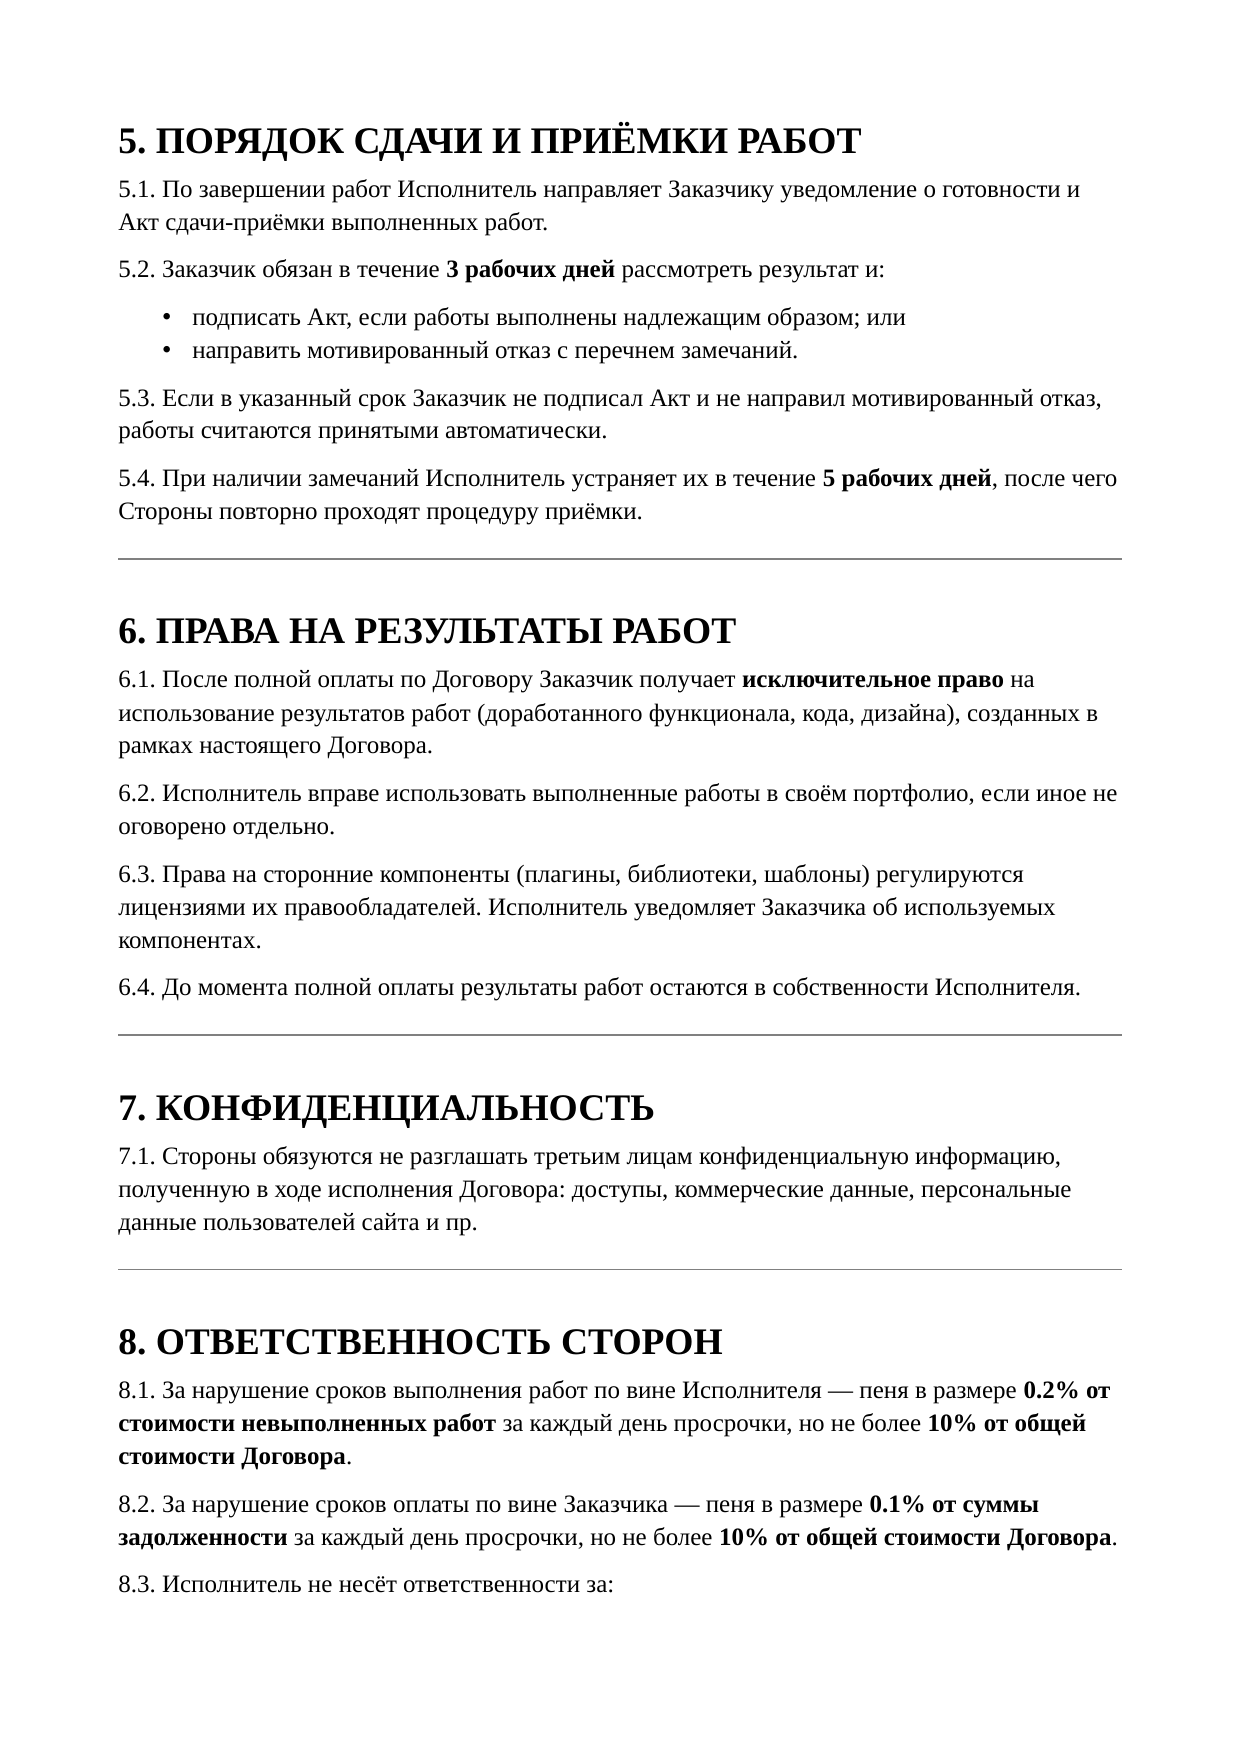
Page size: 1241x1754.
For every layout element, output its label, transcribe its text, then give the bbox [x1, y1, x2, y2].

subtitle 8. ОТВЕТСТВЕННОСТЬ СТОРОН [118, 1319, 1122, 1363]
text 5.4. При наличии замечаний Исполнитель устраняет их в течение 5 рабочих дней, после чего Стороны повторно проходят процедуру приёмки. [118, 463, 1122, 525]
text 5.3. Если в указанный срок Заказчик не подписал Акт и не направил мотивированный отказ, работы считаются принятыми автоматически. [118, 383, 1122, 444]
text 6.3. Права на сторонние компоненты (плагины, библиотеки, шаблоны) регулируются лицензиями их правообладателей. Исполнитель уведомляет Заказчика об используемых компонентах. [118, 859, 1122, 954]
text 8.3. Исполнитель не несёт ответственности за: [118, 1569, 1122, 1598]
subtitle 5. ПОРЯДОК СДАЧИ И ПРИЁМКИ РАБОТ [118, 118, 1122, 161]
subtitle 6. ПРАВА НА РЕЗУЛЬТАТЫ РАБОТ [118, 609, 1122, 652]
text 8.1. За нарушение сроков выполнения работ по вине Исполнителя — пеня в размере 0.2% от стоимости невыполненных работ за каждый день просрочки, но не более 10% от общей стоимости Договора. [118, 1375, 1122, 1470]
subtitle 7. КОНФИДЕНЦИАЛЬНОСТЬ [118, 1085, 1122, 1128]
list направить мотивированный отказ с перечнем замечаний. [162, 335, 1122, 364]
text 8.2. За нарушение сроков оплаты по вине Заказчика — пеня в размере 0.1% от суммы задолженности за каждый день просрочки, но не более 10% от общей стоимости Договора. [118, 1489, 1122, 1551]
text 5.1. По завершении работ Исполнитель направляет Заказчику уведомление о готовности и Акт сдачи-приёмки выполненных работ. [118, 174, 1122, 236]
text 5.2. Заказчик обязан в течение 3 рабочих дней рассмотреть результат и: [118, 254, 1122, 283]
list подписать Акт, если работы выполнены надлежащим образом; или [162, 302, 1122, 331]
text 6.2. Исполнитель вправе использовать выполненные работы в своём портфолио, если иное не оговорено отдельно. [118, 778, 1122, 840]
text 6.1. После полной оплаты по Договору Заказчик получает исключительное право на использование результатов работ (доработанного функционала, кода, дизайна), созданных в рамках настоящего Договора. [118, 664, 1122, 759]
text 7.1. Стороны обязуются не разглашать третьим лицам конфиденциальную информацию, полученную в ходе исполнения Договора: доступы, коммерческие данные, персональные данные пользователей сайта и пр. [118, 1141, 1122, 1236]
text 6.4. До момента полной оплаты результаты работ остаются в собственности Исполнителя. [118, 972, 1122, 1001]
